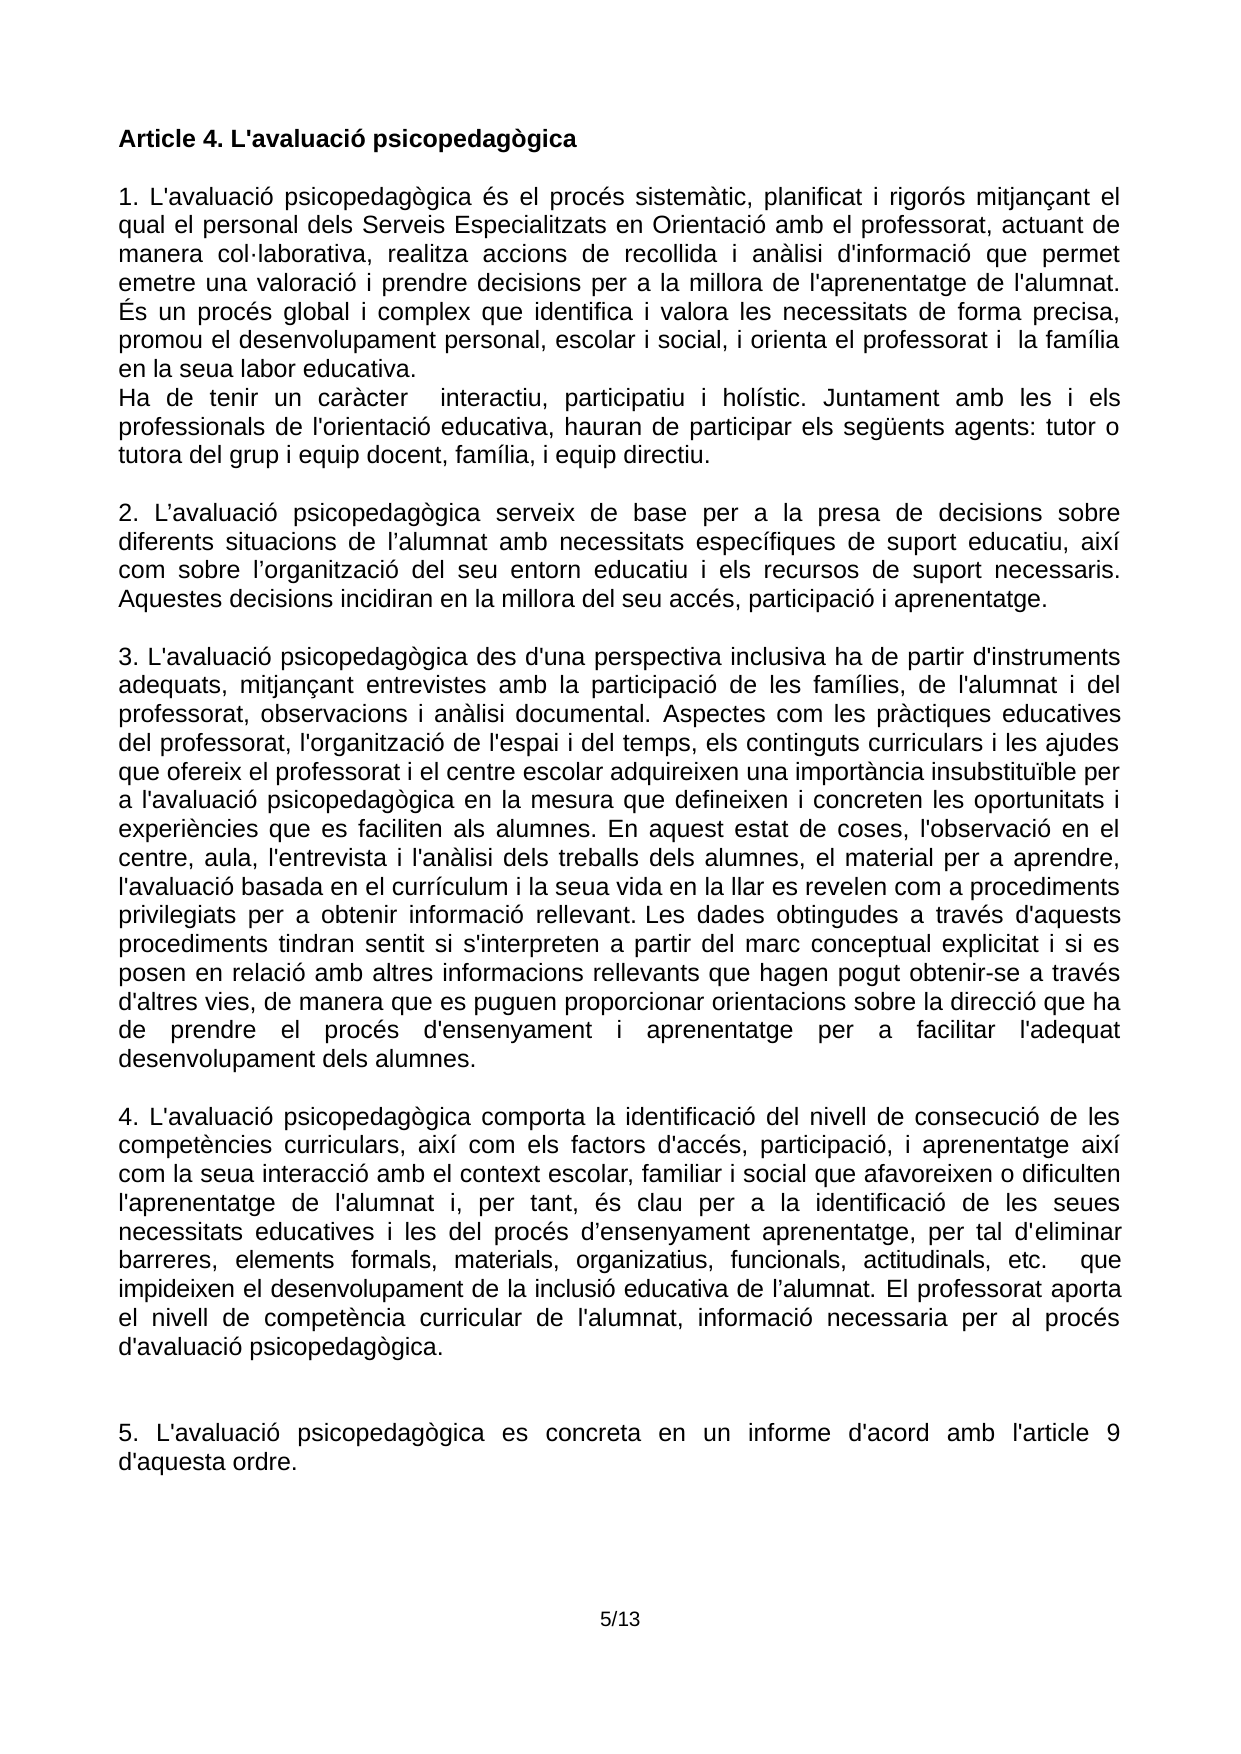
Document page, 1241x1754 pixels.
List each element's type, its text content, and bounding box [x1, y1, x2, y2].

text 1. L'avaluació psicopedagògica és el procés sistemàtic, planificat i rigorós mitjançant el qual el personal dels Serveis Especialitzats en Orientació amb el professorat, actuant de manera col·laborativa, realitza accions de recollida i anàlisi d'informació que permet emetre una valoració i prendre decisions per a la millora de l'aprenentatge de l'alumnat. És un procés global i complex que identifica i valora les necessitats de forma precisa, promou el desenvolupament personal, escolar i social, i orienta el professorat i la família en la seua labor educativa. [118, 182, 1122, 383]
text Ha de tenir un caràcter interactiu, participatiu i holístic. Juntament amb les i els professionals de l'orientació educativa, hauran de participar els següents agents: tutor o tutora del grup i equip docent, família, i equip directiu. [118, 383, 1122, 469]
text 2. L’avaluació psicopedagògica serveix de base per a la presa de decisions sobre diferents situacions de l’alumnat amb necessitats específiques de suport educatiu, així com sobre l’organització del seu entorn educatiu i els recursos de suport necessaris. Aquestes decisions incidiran en la millora del seu accés, participació i aprenentatge. [118, 498, 1122, 613]
text Article 4. L'avaluació psicopedagògica [118, 124, 1122, 153]
text 4. L'avaluació psicopedagògica comporta la identificació del nivell de consecució de les competències curriculars, així com els factors d'accés, participació, i aprenentatge així com la seua interacció amb el context escolar, familiar i social que afavoreixen o dificulten l'aprenentatge de l'alumnat i, per tant, és clau per a la identificació de les seues necessitats educatives i les del procés d’ensenyament aprenentatge, per tal d'eliminar barreres, elements formals, materials, organizatius, funcionals, actitudinals, etc. que impideixen el desenvolupament de la inclusió educativa de l’alumnat. El professorat aporta el nivell de competència curricular de l'alumnat, informació necessaria per al procés d'avaluació psicopedagògica. [118, 1102, 1122, 1361]
text 5. L'avaluació psicopedagògica es concreta en un informe d'acord amb l'article 9 d'aquesta ordre. [118, 1418, 1122, 1476]
text 3. L'avaluació psicopedagògica des d'una perspectiva inclusiva ha de partir d'instruments adequats, mitjançant entrevistes amb la participació de les famílies, de l'alumnat i del professorat, observacions i anàlisi documental. Aspectes com les pràctiques educatives del professorat, l'organització de l'espai i del temps, els continguts curriculars i les ajudes que ofereix el professorat i el centre escolar adquireixen una importància insubstituïble per a l'avaluació psicopedagògica en la mesura que defineixen i concreten les oportunitats i experiències que es faciliten als alumnes. En aquest estat de coses, l'observació en el centre, aula, l'entrevista i l'anàlisi dels treballs dels alumnes, el material per a aprendre, l'avaluació basada en el currículum i la seua vida en la llar es revelen com a procediments privilegiats per a obtenir informació rellevant. Les dades obtingudes a través d'aquests procediments tindran sentit si s'interpreten a partir del marc conceptual explicitat i si es posen en relació amb altres informacions rellevants que hagen pogut obtenir-se a través d'altres vies, de manera que es puguen proporcionar orientacions sobre la direcció que ha de prendre el procés d'ensenyament i aprenentatge per a facilitar l'adequat desenvolupament dels alumnes. [118, 642, 1122, 1073]
